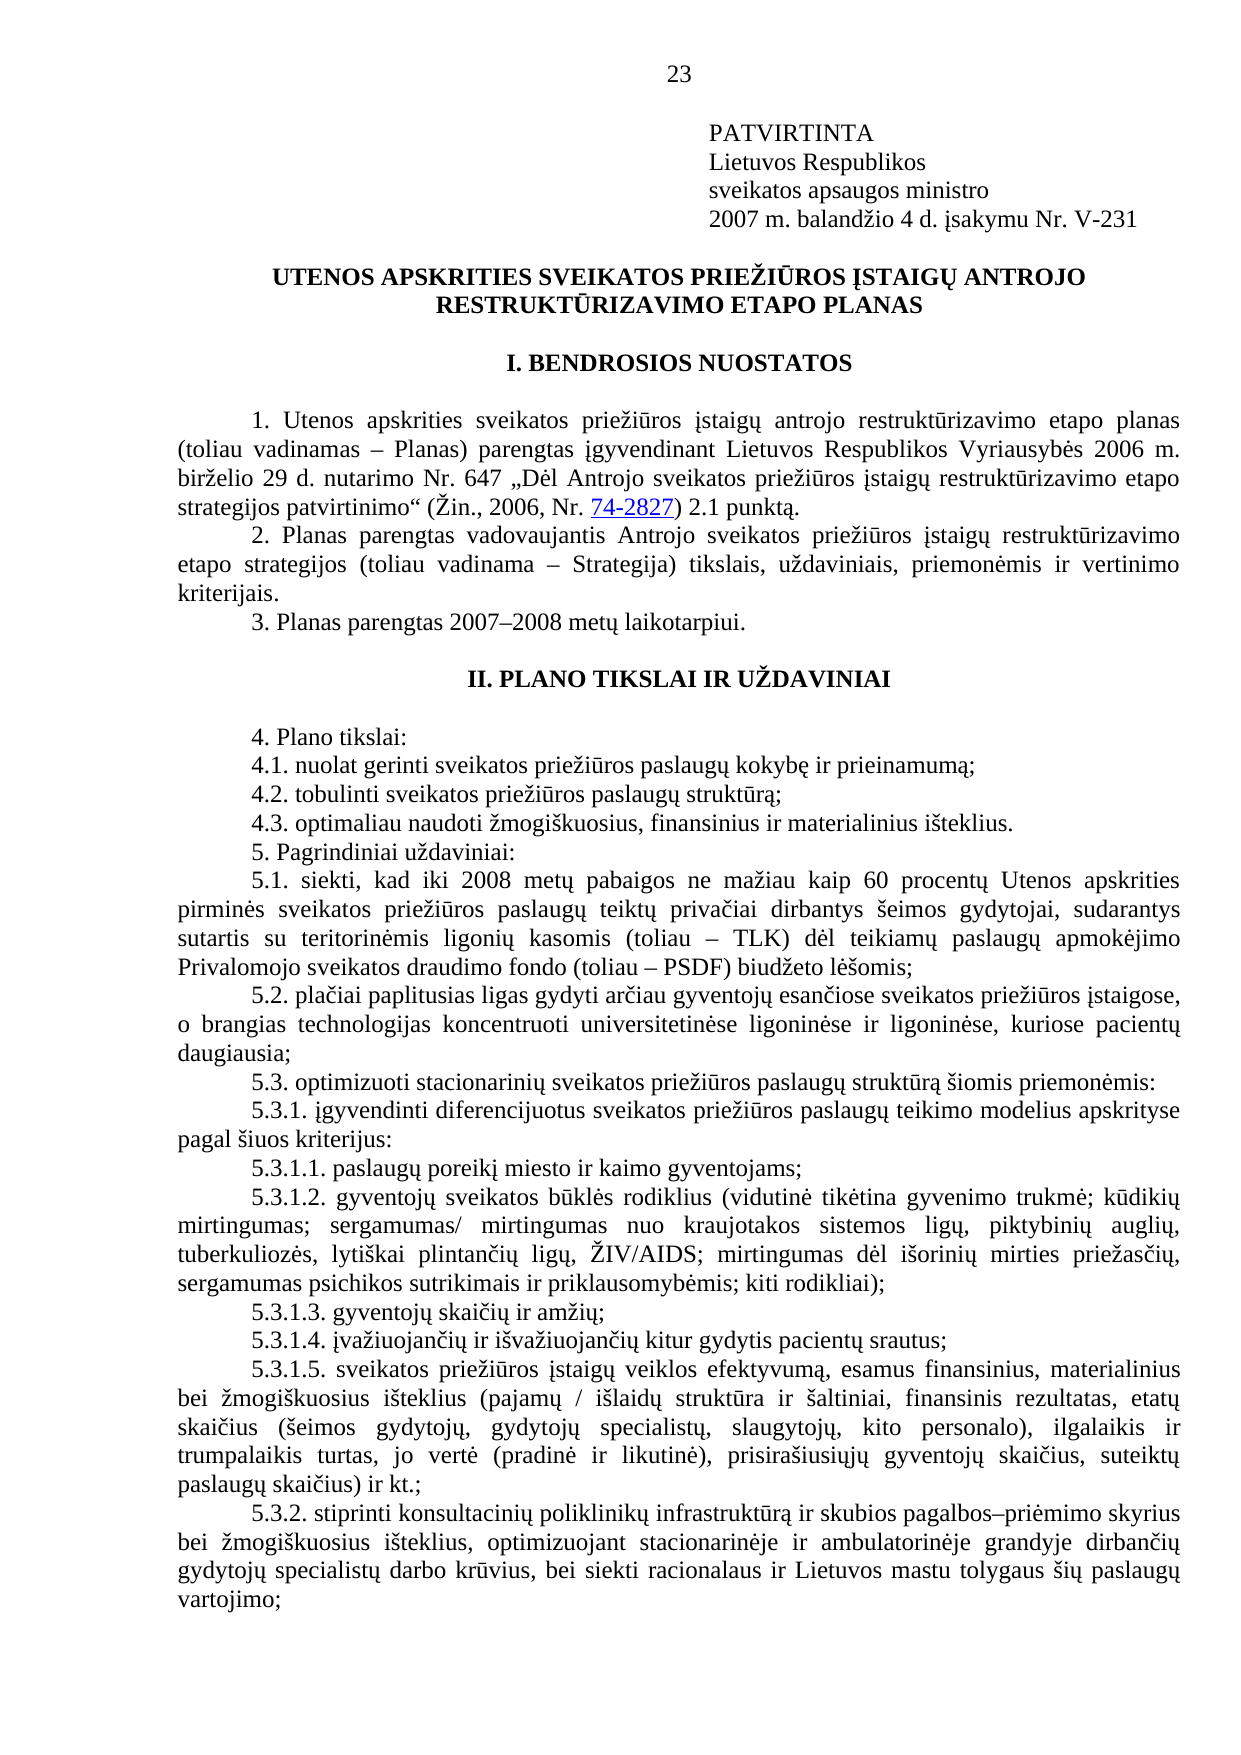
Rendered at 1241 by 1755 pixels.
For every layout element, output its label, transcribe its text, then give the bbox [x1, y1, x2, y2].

text 5.3.1.1. paslaugų poreikį miesto ir kaimo gyventojams; [177, 1153, 1181, 1182]
text 5.3.1. įgyvendinti diferencijuotus sveikatos priežiūros paslaugų teikimo modelius apskrityse pagal šiuos kriterijus: [177, 1096, 1181, 1153]
text 5.3.1.4. įvažiuojančių ir išvažiuojančių kitur gydytis pacientų srautus; [177, 1326, 1181, 1354]
text 4.1. nuolat gerinti sveikatos priežiūros paslaugų kokybę ir prieinamumą; [177, 751, 1181, 779]
text 5.2. plačiai paplitusias ligas gydyti arčiau gyventojų esančiose sveikatos priežiūros įstaigose, o brangias technologijas koncentruoti universitetinėse ligoninėse ir ligoninėse, kuriose pacientų daugiausia; [177, 981, 1181, 1067]
text UTENOS APSKRITIES SVEIKATOS PRIEŽIŪROS ĮSTAIGŲ ANTROJO RESTRUKTŪRIZAVIMO ETAPO PLANAS [177, 262, 1181, 319]
text 5.3. optimizuoti stacionarinių sveikatos priežiūros paslaugų struktūrą šiomis priemonėmis: [177, 1067, 1181, 1096]
text 1. Utenos apskrities sveikatos priežiūros įstaigų antrojo restruktūrizavimo etapo planas (toliau vadinamas – Planas) parengtas įgyvendinant Lietuvos Respublikos Vyriausybės 2006 m. birželio 29 d. nutarimo Nr. 647 „Dėl Antrojo sveikatos priežiūros įstaigų restruktūrizavimo etapo strategijos patvirtinimo“ (Žin., 2006, Nr. 74-2827) 2.1 punktą. [177, 406, 1181, 521]
text 3. Planas parengtas 2007–2008 metų laikotarpiui. [177, 607, 1181, 636]
text sveikatos apsaugos ministro [177, 176, 1181, 204]
text PATVIRTINTA [709, 118, 1181, 147]
text 2. Planas parengtas vadovaujantis Antrojo sveikatos priežiūros įstaigų restruktūrizavimo etapo strategijos (toliau vadinama – Strategija) tikslais, uždaviniais, priemonėmis ir vertinimo kriterijais. [177, 521, 1181, 607]
text 5.3.2. stiprinti konsultacinių poliklinikų infrastruktūrą ir skubios pagalbos–priėmimo skyrius bei žmogiškuosius išteklius, optimizuojant stacionarinėje ir ambulatorinėje grandyje dirbančių gydytojų specialistų darbo krūvius, bei siekti racionalaus ir Lietuvos mastu tolygaus šių paslaugų vartojimo; [177, 1498, 1181, 1613]
text 5. Pagrindiniai uždaviniai: [177, 837, 1181, 866]
text 5.3.1.2. gyventojų sveikatos būklės rodiklius (vidutinė tikėtina gyvenimo trukmė; kūdikių mirtingumas; sergamumas/ mirtingumas nuo kraujotakos sistemos ligų, piktybinių auglių, tuberkuliozės, lytiškai plintančių ligų, ŽIV/AIDS; mirtingumas dėl išorinių mirties priežasčių, sergamumas psichikos sutrikimais ir priklausomybėmis; kiti rodikliai); [177, 1182, 1181, 1297]
text I. BENDROSIOS NUOSTATOS [177, 348, 1181, 377]
text 5.3.1.5. sveikatos priežiūros įstaigų veiklos efektyvumą, esamus finansinius, materialinius bei žmogiškuosius išteklius (pajamų / išlaidų struktūra ir šaltiniai, finansinis rezultatas, etatų skaičius (šeimos gydytojų, gydytojų specialistų, slaugytojų, kito personalo), ilgalaikis ir trumpalaikis turtas, jo vertė (pradinė ir likutinė), prisirašiusiųjų gyventojų skaičius, suteiktų paslaugų skaičius) ir kt.; [177, 1354, 1181, 1498]
text 5.1. siekti, kad iki 2008 metų pabaigos ne mažiau kaip 60 procentų Utenos apskrities pirminės sveikatos priežiūros paslaugų teiktų privačiai dirbantys šeimos gydytojai, sudarantys sutartis su teritorinėmis ligonių kasomis (toliau – TLK) dėl teikiamų paslaugų apmokėjimo Privalomojo sveikatos draudimo fondo (toliau – PSDF) biudžeto lėšomis; [177, 866, 1181, 981]
text 4. Plano tikslai: [177, 722, 1181, 751]
text 2007 m. balandžio 4 d. įsakymu Nr. V-231 [177, 204, 1181, 233]
text Lietuvos Respublikos [177, 147, 1181, 176]
text 5.3.1.3. gyventojų skaičių ir amžių; [177, 1297, 1181, 1326]
text II. PLANO TIKSLAI IR UŽDAVINIAI [177, 664, 1181, 693]
text 4.3. optimaliau naudoti žmogiškuosius, finansinius ir materialinius išteklius. [177, 808, 1181, 837]
text 4.2. tobulinti sveikatos priežiūros paslaugų struktūrą; [177, 779, 1181, 808]
